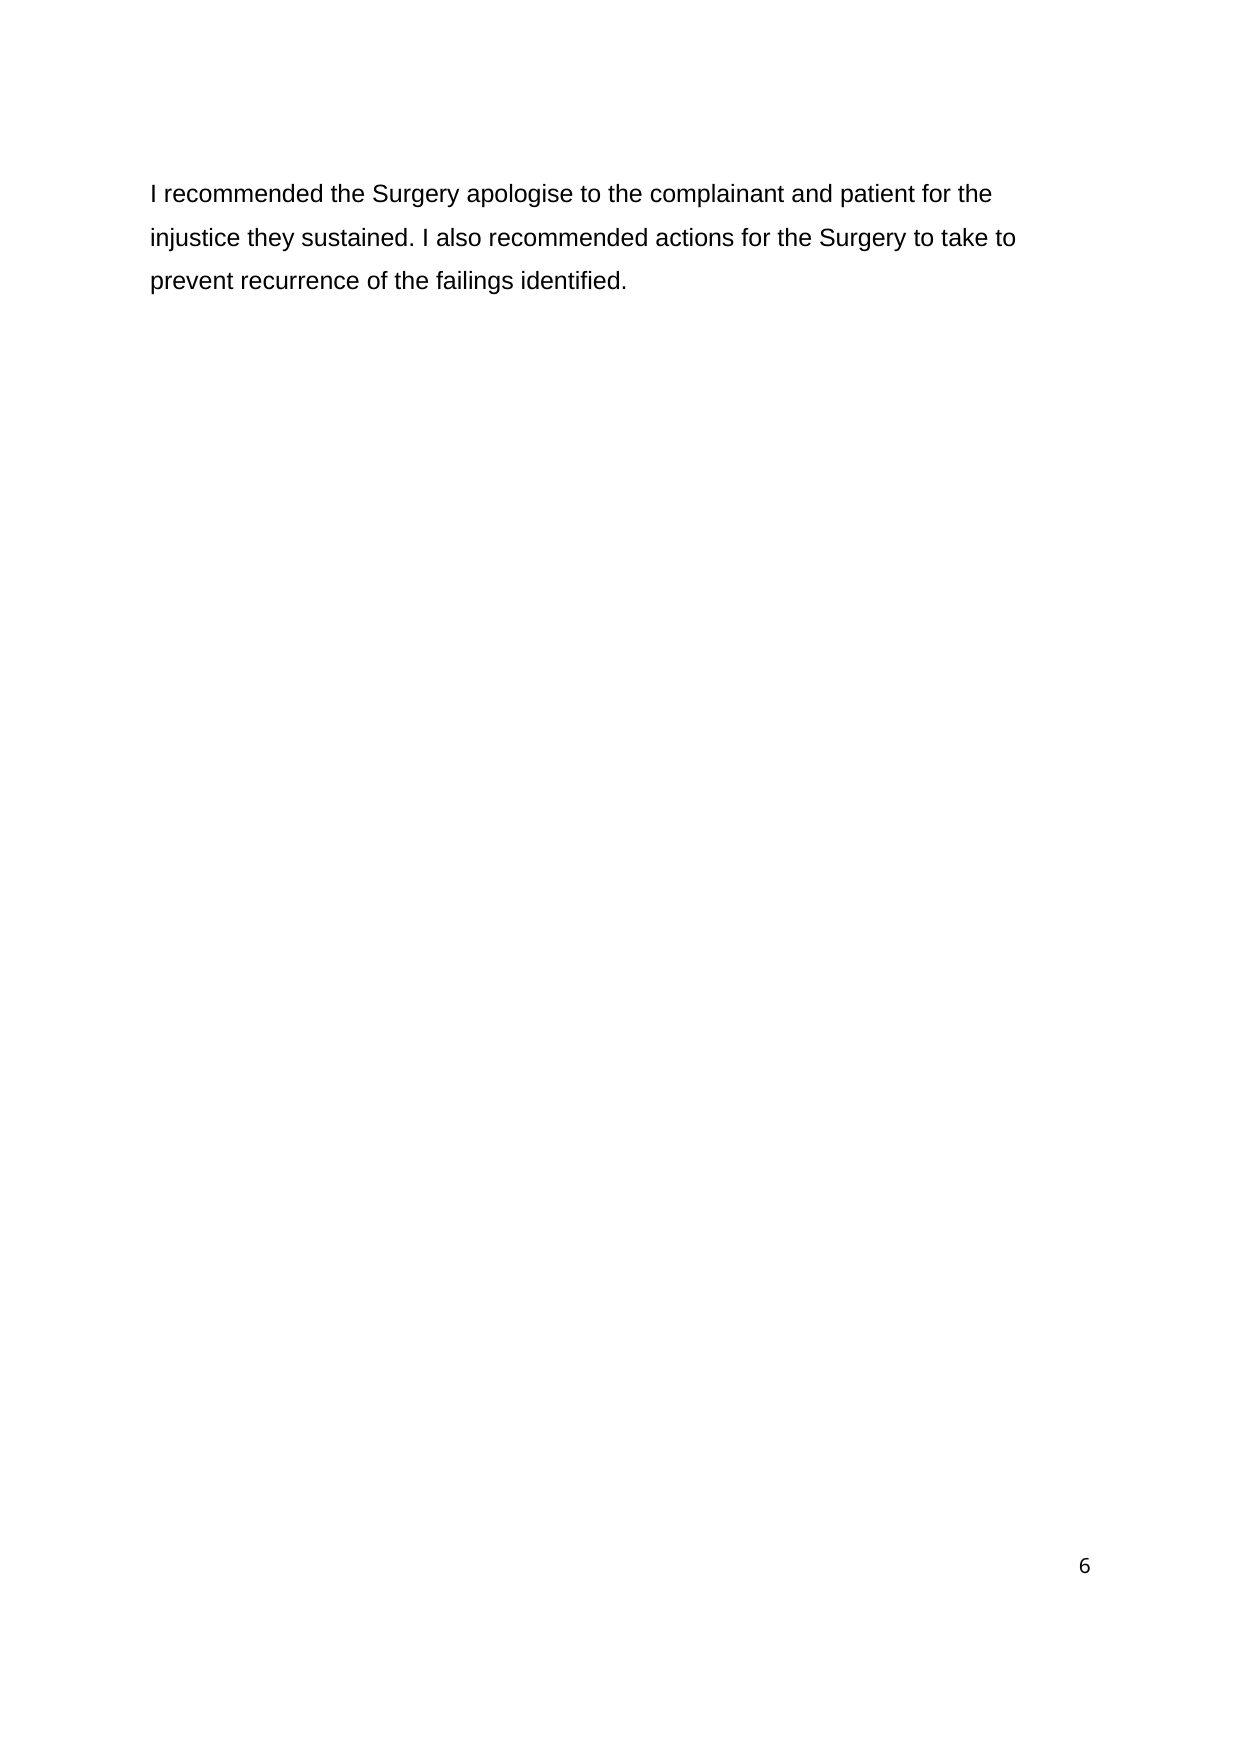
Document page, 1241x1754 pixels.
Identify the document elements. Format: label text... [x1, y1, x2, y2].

text I recommended the Surgery apologise to the complainant and patient for the injustice they sustained. I also recommended actions for the Surgery to take to prevent recurrence of the failings identified. [150, 179, 1090, 294]
